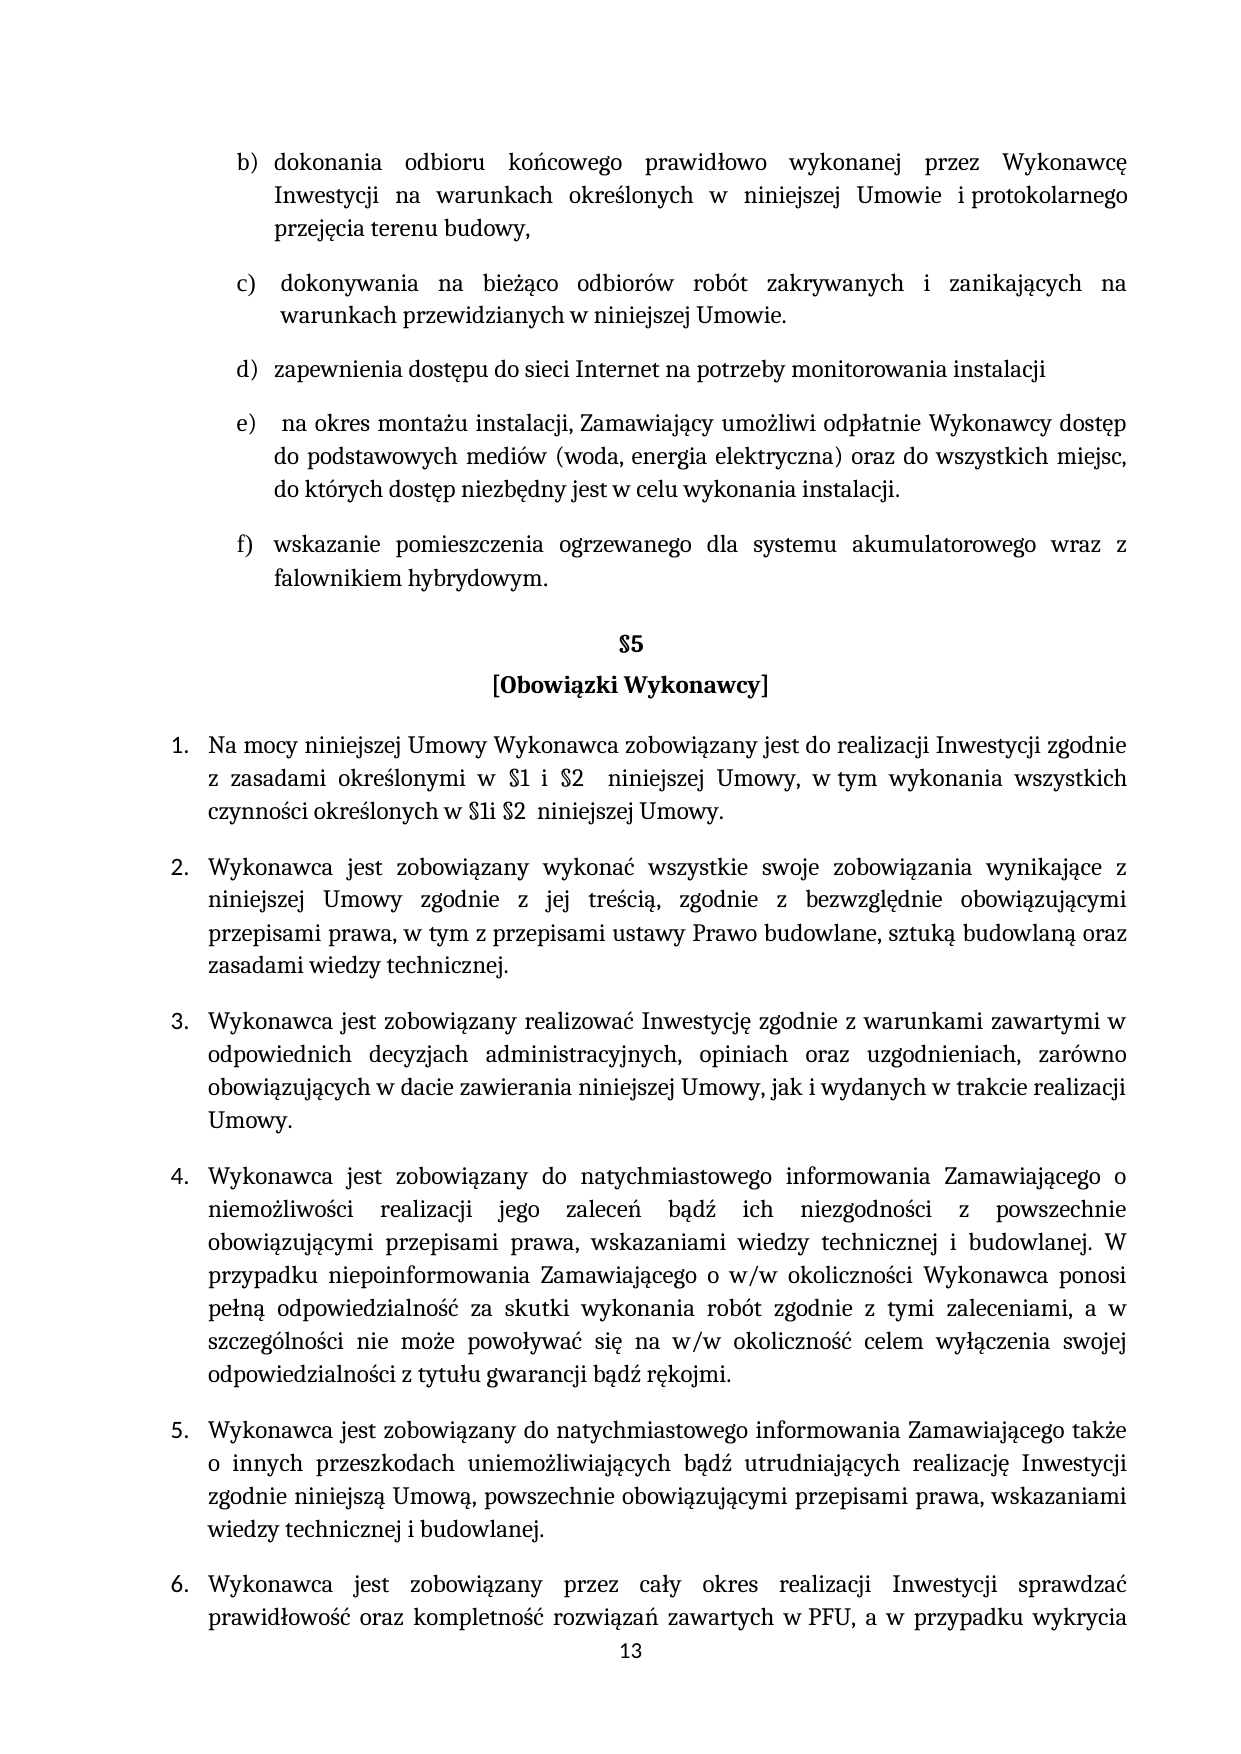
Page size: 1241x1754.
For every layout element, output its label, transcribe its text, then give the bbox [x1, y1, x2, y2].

list Wykonawca jest zobowiązany przez cały okres realizacji Inwestycji sprawdzać prawidłowość oraz kompletność rozwiązań zawartych w PFU, a w przypadku wykrycia [170, 1568, 1128, 1632]
list dokonywania na bieżąco odbiorów robót zakrywanych i zanikających na warunkach przewidzianych w niniejszej Umowie. [236, 268, 1128, 330]
list Wykonawca jest zobowiązany realizować Inwestycję zgodnie z warunkami zawartymi w odpowiednich decyzjach administracyjnych, opiniach oraz uzgodnieniach, zarówno obowiązujących w dacie zawierania niniejszej Umowy, jak i wydanych w trakcie realizacji Umowy. [170, 1005, 1128, 1135]
list Wykonawca jest zobowiązany wykonać wszystkie swoje zobowiązania wynikające z niniejszej Umowy zgodnie z jej treścią, zgodnie z bezwzględnie obowiązującymi przepisami prawa, w tym z przepisami ustawy Prawo budowlane, sztuką budowlaną oraz zasadami wiedzy technicznej. [170, 851, 1128, 980]
list Na mocy niniejszej Umowy Wykonawca zobowiązany jest do realizacji Inwestycji zgodnie z zasadami określonymi w §1 i §2 niniejszej Umowy, w tym wykonania wszystkich czynności określonych w §1i §2 niniejszej Umowy. [170, 729, 1128, 826]
text [Obowiązki Wykonawcy] [133, 671, 1128, 700]
list dokonania odbioru końcowego prawidłowo wykonanej przez Wykonawcę Inwestycji na warunkach określonych w niniejszej Umowie i protokolarnego przejęcia terenu budowy, [236, 148, 1128, 242]
list Wykonawca jest zobowiązany do natychmiastowego informowania Zamawiającego także o innych przeszkodach uniemożliwiających bądź utrudniających realizację Inwestycji zgodnie niniejszą Umową, powszechnie obowiązującymi przepisami prawa, wskazaniami wiedzy technicznej i budowlanej. [170, 1414, 1128, 1543]
list Wykonawca jest zobowiązany do natychmiastowego informowania Zamawiającego o niemożliwości realizacji jego zaleceń bądź ich niezgodności z powszechnie obowiązującymi przepisami prawa, wskazaniami wiedzy technicznej i budowlanej. W przypadku niepoinformowania Zamawiającego o w/w okoliczności Wykonawca ponosi pełną odpowiedzialność za skutki wykonania robót zgodnie z tymi zaleceniami, a w szczególności nie może powoływać się na w/w okoliczność celem wyłączenia swojej odpowiedzialności z tytułu gwarancji bądź rękojmi. [170, 1160, 1128, 1389]
list wskazanie pomieszczenia ogrzewanego dla systemu akumulatorowego wraz z falownikiem hybrydowym. [236, 529, 1128, 592]
list zapewnienia dostępu do sieci Internet na potrzeby monitorowania instalacji [236, 355, 1128, 384]
text §5 [133, 630, 1128, 659]
list na okres montażu instalacji, Zamawiający umożliwi odpłatnie Wykonawcy dostęp do podstawowych mediów (woda, energia elektryczna) oraz do wszystkich miejsc, do których dostęp niezbędny jest w celu wykonania instalacji. [236, 409, 1128, 504]
